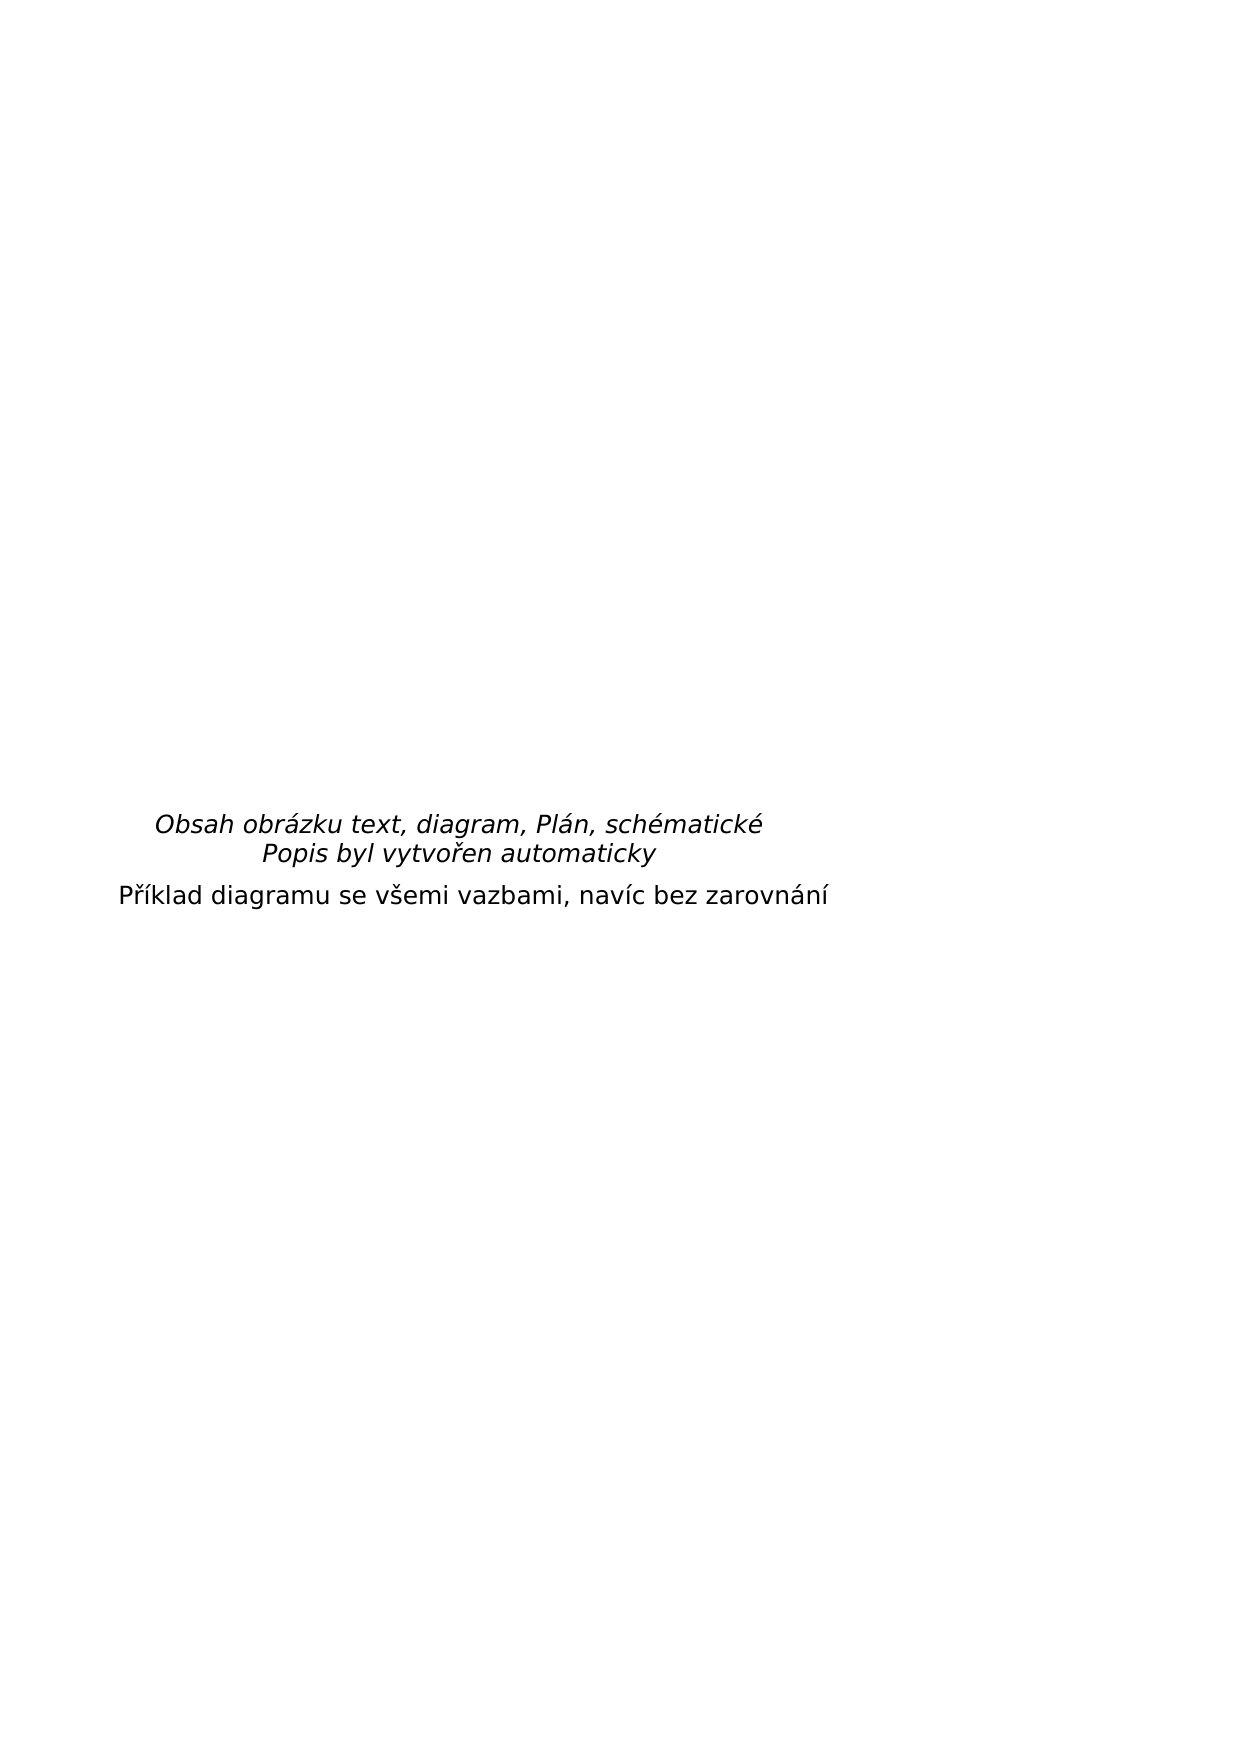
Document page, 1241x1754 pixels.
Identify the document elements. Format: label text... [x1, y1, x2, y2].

text Obsah obrázku text, diagram, Plán, schématické Popis byl vytvořen automaticky [118, 131, 802, 869]
text Příklad diagramu se všemi vazbami, navíc bez zarovnání [118, 881, 1122, 910]
